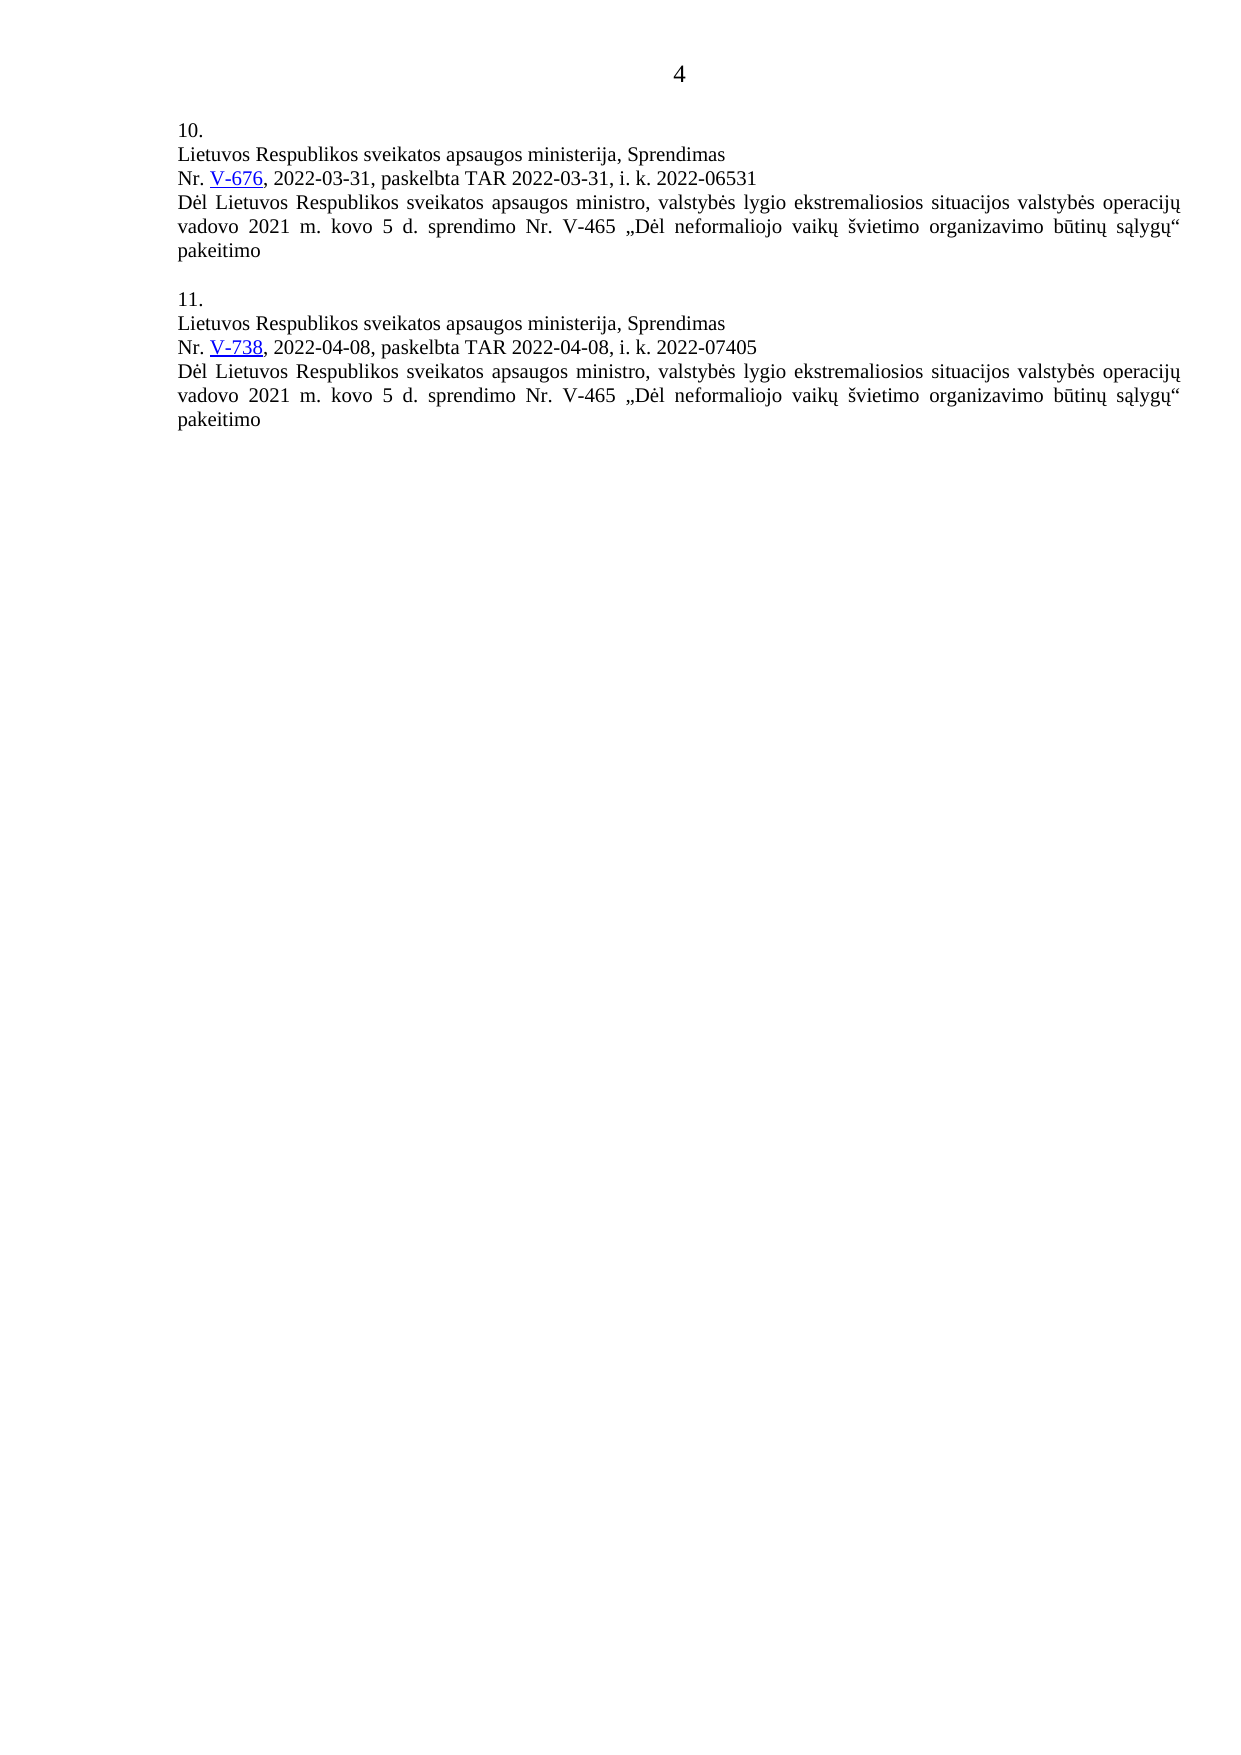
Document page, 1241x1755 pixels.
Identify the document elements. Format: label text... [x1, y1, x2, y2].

text 11. [177, 287, 1181, 311]
text Lietuvos Respublikos sveikatos apsaugos ministerija, Sprendimas [177, 311, 1181, 335]
text Dėl Lietuvos Respublikos sveikatos apsaugos ministro, valstybės lygio ekstremaliosios situacijos valstybės operacijų vadovo 2021 m. kovo 5 d. sprendimo Nr. V-465 „Dėl neformaliojo vaikų švietimo organizavimo būtinų sąlygų“ pakeitimo [177, 359, 1181, 431]
text Dėl Lietuvos Respublikos sveikatos apsaugos ministro, valstybės lygio ekstremaliosios situacijos valstybės operacijų vadovo 2021 m. kovo 5 d. sprendimo Nr. V-465 „Dėl neformaliojo vaikų švietimo organizavimo būtinų sąlygų“ pakeitimo [177, 190, 1181, 262]
text 10. [177, 118, 1181, 142]
text Lietuvos Respublikos sveikatos apsaugos ministerija, Sprendimas [177, 142, 1181, 166]
text Nr. V-676, 2022-03-31, paskelbta TAR 2022-03-31, i. k. 2022-06531 [177, 166, 1181, 190]
text Nr. V-738, 2022-04-08, paskelbta TAR 2022-04-08, i. k. 2022-07405 [177, 335, 1181, 359]
